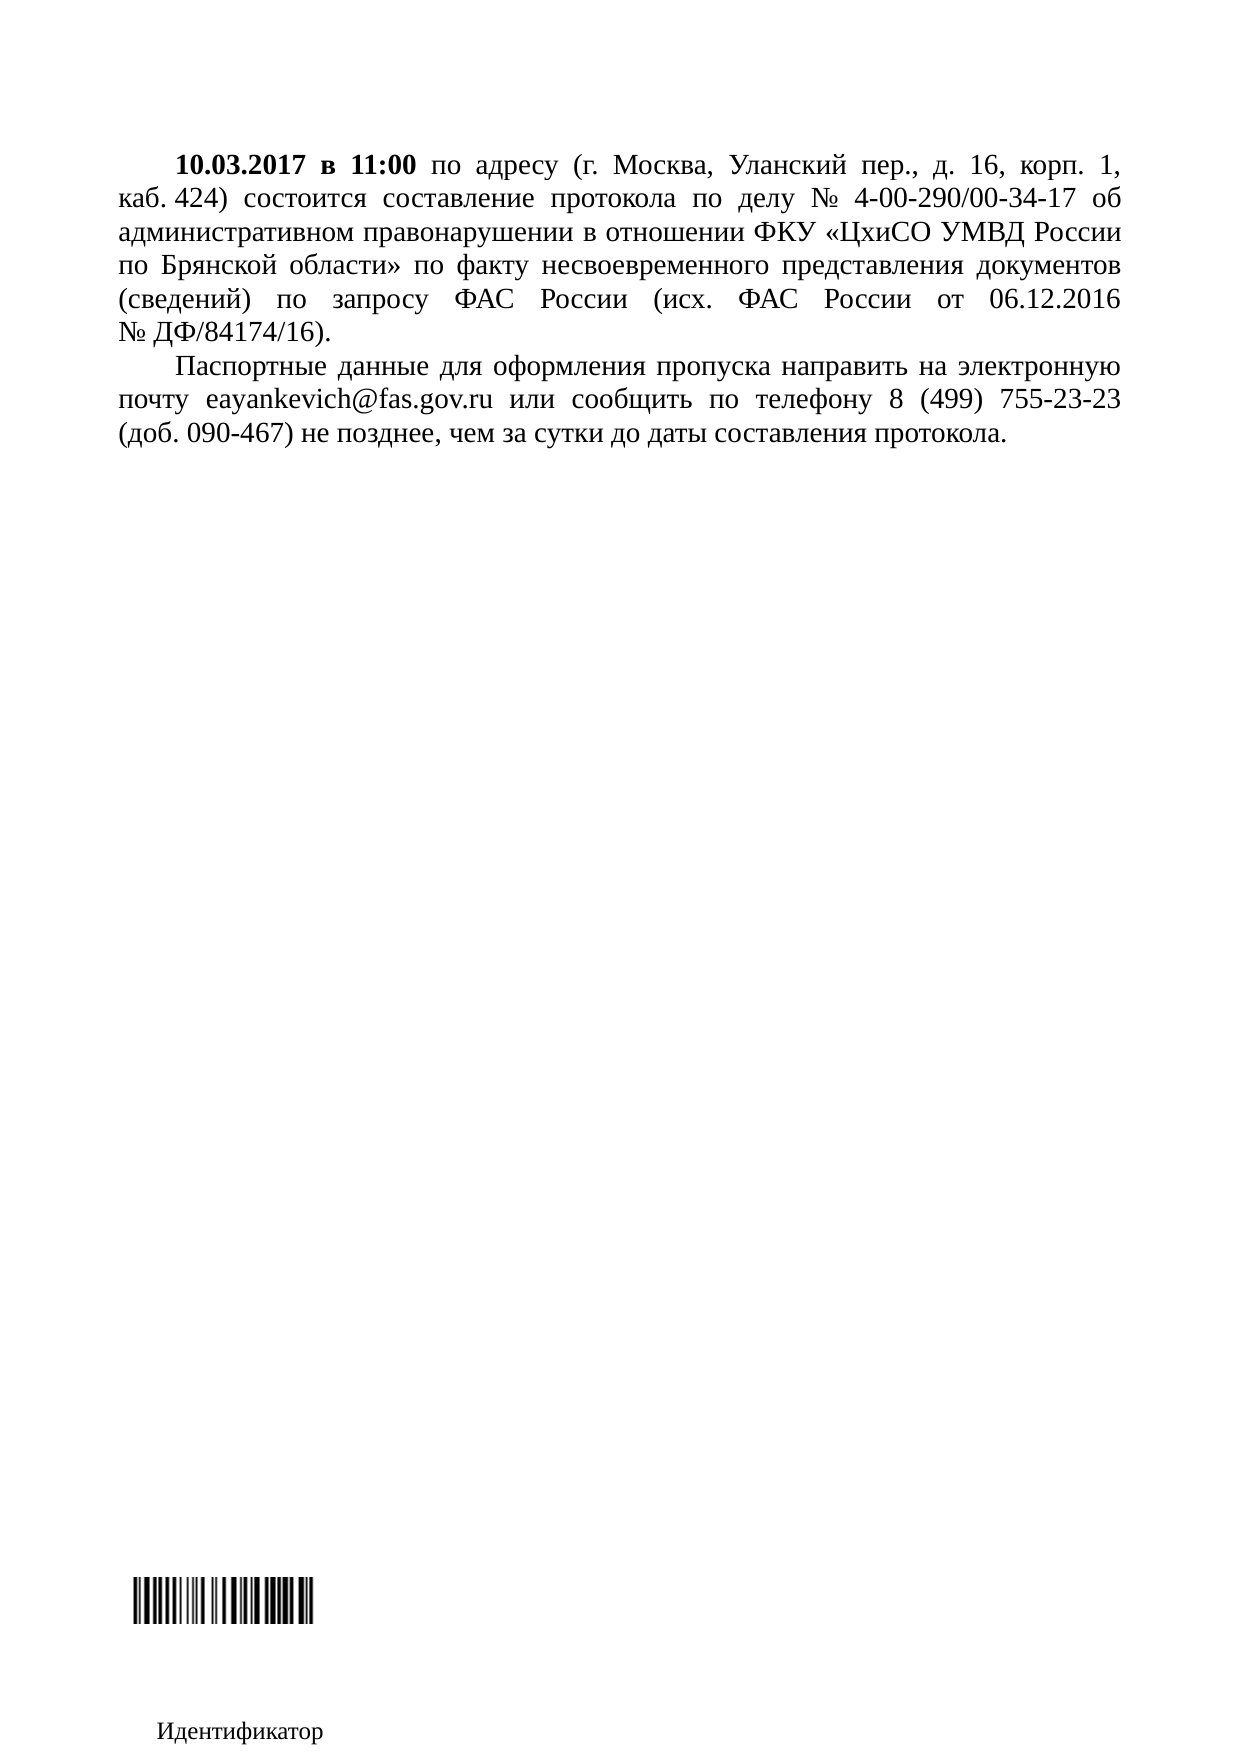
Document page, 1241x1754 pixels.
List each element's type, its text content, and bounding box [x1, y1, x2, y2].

picture [118, 1577, 331, 1624]
text Паспортные данные для оформления пропуска направить на электронную почту eayankevich@fas.gov.ru или сообщить по телефону 8 (499) 755-23-23 (доб. 090-467) не позднее, чем за сутки до даты составления протокола. [118, 348, 1122, 449]
text 10.03.2017 в 11:00 по адресу (г. Москва, Уланский пер., д. 16, корп. 1, каб. 424) состоится составление протокола по делу № 4-00-290/00-34-17 об административном правонарушении в отношении ФКУ «ЦхиСО УМВД России по Брянской области» по факту несвоевременного представления документов (сведений) по запросу ФАС России (исх. ФАС России от 06.12.2016 № ДФ/84174/16). [118, 147, 1122, 348]
